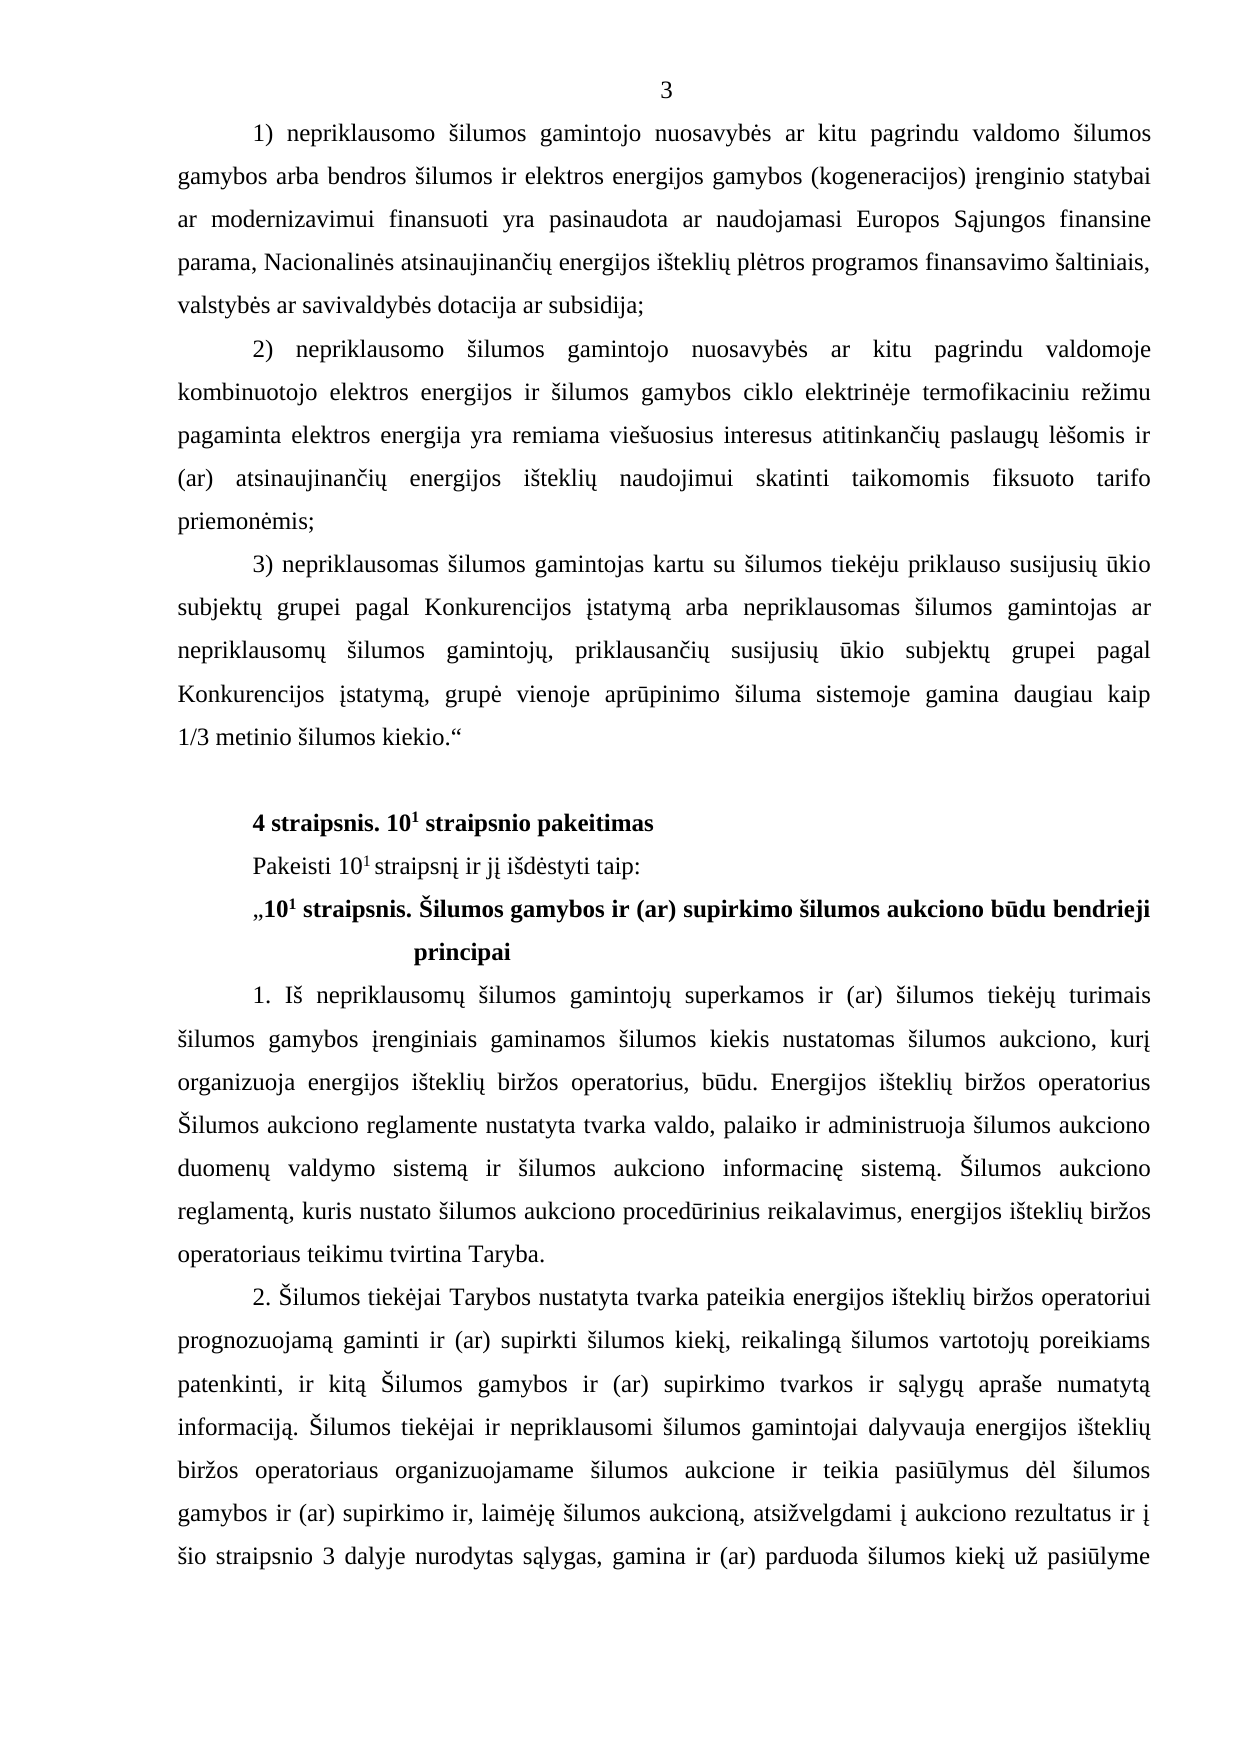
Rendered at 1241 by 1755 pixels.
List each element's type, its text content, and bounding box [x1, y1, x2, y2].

text 3) nepriklausomas šilumos gamintojas kartu su šilumos tiekėju priklauso susijusių ūkio subjektų grupei pagal Konkurencijos įstatymą arba nepriklausomas šilumos gamintojas ar nepriklausomų šilumos gamintojų, priklausančių susijusių ūkio subjektų grupei pagal Konkurencijos įstatymą, grupė vienoje aprūpinimo šiluma sistemoje gamina daugiau kaip 1/3 metinio šilumos kiekio.“ [177, 549, 1152, 751]
text 1) nepriklausomo šilumos gamintojo nuosavybės ar kitu pagrindu valdomo šilumos gamybos arba bendros šilumos ir elektros energijos gamybos (kogeneracijos) įrenginio statybai ar modernizavimui finansuoti yra pasinaudota ar naudojamasi Europos Sąjungos finansine parama, Nacionalinės atsinaujinančių energijos išteklių plėtros programos finansavimo šaltiniais, valstybės ar savivaldybės dotacija ar subsidija; [177, 118, 1152, 319]
text 4 straipsnis. 101 straipsnio pakeitimas [177, 808, 1152, 837]
text „101 straipsnis. Šilumos gamybos ir (ar) supirkimo šilumos aukciono būdu bendrieji principai [252, 894, 1152, 966]
text 2. Šilumos tiekėjai Tarybos nustatyta tvarka pateikia energijos išteklių biržos operatoriui prognozuojamą gaminti ir (ar) supirkti šilumos kiekį, reikalingą šilumos vartotojų poreikiams patenkinti, ir kitą Šilumos gamybos ir (ar) supirkimo tvarkos ir sąlygų apraše numatytą informaciją. Šilumos tiekėjai ir nepriklausomi šilumos gamintojai dalyvauja energijos išteklių biržos operatoriaus organizuojamame šilumos aukcione ir teikia pasiūlymus dėl šilumos gamybos ir (ar) supirkimo ir, laimėję šilumos aukcioną, atsižvelgdami į aukciono rezultatus ir į šio straipsnio 3 dalyje nurodytas sąlygas, gamina ir (ar) parduoda šilumos kiekį už pasiūlyme [177, 1282, 1152, 1570]
text 2) nepriklausomo šilumos gamintojo nuosavybės ar kitu pagrindu valdomoje kombinuotojo elektros energijos ir šilumos gamybos ciklo elektrinėje termofikaciniu režimu pagaminta elektros energija yra remiama viešuosius interesus atitinkančių paslaugų lėšomis ir (ar) atsinaujinančių energijos išteklių naudojimui skatinti taikomomis fiksuoto tarifo priemonėmis; [177, 334, 1152, 535]
text 1. Iš nepriklausomų šilumos gamintojų superkamos ir (ar) šilumos tiekėjų turimais šilumos gamybos įrenginiais gaminamos šilumos kiekis nustatomas šilumos aukciono, kurį organizuoja energijos išteklių biržos operatorius, būdu. Energijos išteklių biržos operatorius Šilumos aukciono reglamente nustatyta tvarka valdo, palaiko ir administruoja šilumos aukciono duomenų valdymo sistemą ir šilumos aukciono informacinę sistemą. Šilumos aukciono reglamentą, kuris nustato šilumos aukciono procedūrinius reikalavimus, energijos išteklių biržos operatoriaus teikimu tvirtina Taryba. [177, 981, 1152, 1268]
text Pakeisti 101 straipsnį ir jį išdėstyti taip: [177, 851, 1152, 880]
